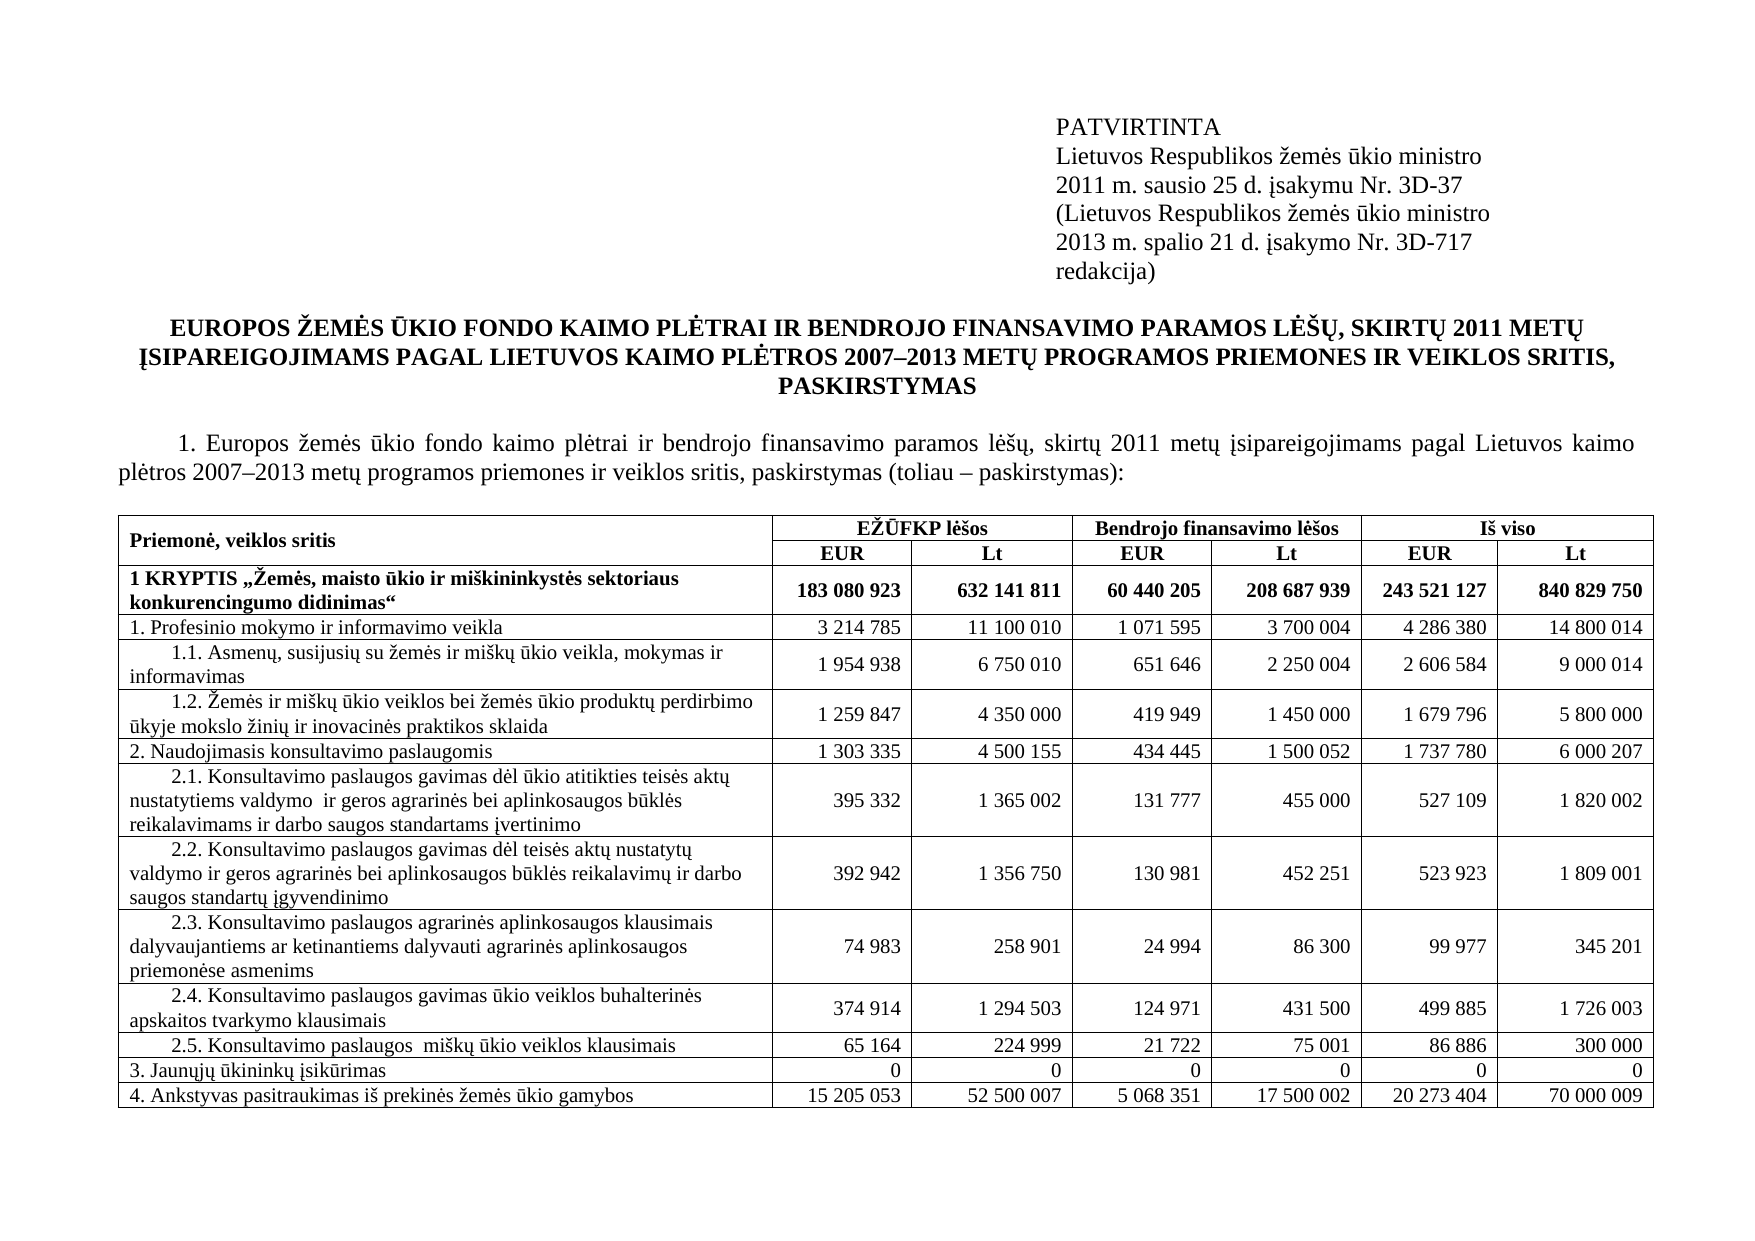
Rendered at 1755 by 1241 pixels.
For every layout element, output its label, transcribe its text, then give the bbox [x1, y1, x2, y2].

table_cell 395 332 [773, 764, 911, 836]
table_cell 4 500 155 [912, 739, 1072, 763]
table_cell 11 100 010 [912, 615, 1072, 639]
table_cell 0 [1212, 1058, 1361, 1082]
table_cell 452 251 [1212, 837, 1361, 909]
text 2011 m. sausio 25 d. įsakymu Nr. 3D-37 [1056, 170, 1636, 198]
table_cell 1 294 503 [912, 984, 1072, 1032]
table_cell 208 687 939 [1212, 566, 1361, 614]
table_cell 131 777 [1073, 764, 1211, 836]
table_cell 632 141 811 [912, 566, 1072, 614]
table_cell 1.2. Žemės ir miškų ūkio veiklos bei žemės ūkio produktų perdirbimo ūkyje mokslo žinių ir inovacinės praktikos sklaida [119, 690, 772, 738]
table_cell 0 [1073, 1058, 1211, 1082]
table_cell 86 300 [1212, 910, 1361, 982]
table_cell 224 999 [912, 1033, 1072, 1057]
table_cell 1 726 003 [1498, 984, 1653, 1032]
table_cell 3. Jaunųjų ūkininkų įsikūrimas [119, 1058, 772, 1082]
table_cell 243 521 127 [1362, 566, 1497, 614]
table_cell 5 800 000 [1498, 690, 1653, 738]
table_cell 74 983 [773, 910, 911, 982]
table_header Bendrojo finansavimo lėšos [1073, 516, 1361, 540]
table_cell 99 977 [1362, 910, 1497, 982]
table_cell 1 450 000 [1212, 690, 1361, 738]
table_cell 392 942 [773, 837, 911, 909]
table_cell 1. Profesinio mokymo ir informavimo veikla [119, 615, 772, 639]
table_cell 52 500 007 [912, 1083, 1072, 1107]
table_cell 60 440 205 [1073, 566, 1211, 614]
table_cell 1 KRYPTIS „Žemės, maisto ūkio ir miškininkystės sektoriaus konkurencingumo didinimas“ [119, 566, 772, 614]
table_cell 0 [1362, 1058, 1497, 1082]
table_cell 1 071 595 [1073, 615, 1211, 639]
table_cell 2.5. Konsultavimo paslaugos miškų ūkio veiklos klausimais [119, 1033, 772, 1057]
table_cell 1 500 052 [1212, 739, 1361, 763]
table_cell 75 001 [1212, 1033, 1361, 1057]
table_cell 2 606 584 [1362, 640, 1497, 688]
table_cell 20 273 404 [1362, 1083, 1497, 1107]
table_cell 14 800 014 [1498, 615, 1653, 639]
table_header Iš viso [1362, 516, 1653, 540]
table_cell 431 500 [1212, 984, 1361, 1032]
table_cell 124 971 [1073, 984, 1211, 1032]
table_cell 5 068 351 [1073, 1083, 1211, 1107]
table_cell 6 000 207 [1498, 739, 1653, 763]
table_cell 1 365 002 [912, 764, 1072, 836]
table_header EŽŪFKP lėšos [773, 516, 1072, 540]
table_cell 0 [912, 1058, 1072, 1082]
table_cell 4 350 000 [912, 690, 1072, 738]
table_cell 65 164 [773, 1033, 911, 1057]
table_cell 2.4. Konsultavimo paslaugos gavimas ūkio veiklos buhalterinės apskaitos tvarkymo klausimais [119, 984, 772, 1032]
table_cell 2.3. Konsultavimo paslaugos agrarinės aplinkosaugos klausimais dalyvaujantiems ar ketinantiems dalyvauti agrarinės aplinkosaugos priemonėse asmenims [119, 910, 772, 982]
table_cell 419 949 [1073, 690, 1211, 738]
table_cell 1 356 750 [912, 837, 1072, 909]
table_header Priemonė, veiklos sritis [119, 516, 772, 565]
table_cell 1 259 847 [773, 690, 911, 738]
table_cell 2. Naudojimasis konsultavimo paslaugomis [119, 739, 772, 763]
text PATVIRTINTA [1056, 112, 1636, 141]
table_cell 258 901 [912, 910, 1072, 982]
table_cell 17 500 002 [1212, 1083, 1361, 1107]
table_cell 1 820 002 [1498, 764, 1653, 836]
table_cell 183 080 923 [773, 566, 911, 614]
table_cell 1 679 796 [1362, 690, 1497, 738]
table_cell 300 000 [1498, 1033, 1653, 1057]
table_cell 3 214 785 [773, 615, 911, 639]
table_cell 0 [1498, 1058, 1653, 1082]
table_cell 527 109 [1362, 764, 1497, 836]
table_cell EUR [773, 541, 911, 565]
table_cell 434 445 [1073, 739, 1211, 763]
text redakcija) [1056, 256, 1636, 285]
table_cell 9 000 014 [1498, 640, 1653, 688]
table_cell 1 809 001 [1498, 837, 1653, 909]
text (Lietuvos Respublikos žemės ūkio ministro [1056, 198, 1636, 227]
table_cell 130 981 [1073, 837, 1211, 909]
text 1. Europos žemės ūkio fondo kaimo plėtrai ir bendrojo finansavimo paramos lėšų, skirtų 2011 metų įsipareigojimams pagal Lietuvos kaimo plėtros 2007–2013 metų programos priemones ir veiklos sritis, paskirstymas (toliau – paskirstymas): [118, 428, 1636, 486]
table_cell 2.1. Konsultavimo paslaugos gavimas dėl ūkio atitikties teisės aktų nustatytiems valdymo ir geros agrarinės bei aplinkosaugos būklės reikalavimams ir darbo saugos standartams įvertinimo [119, 764, 772, 836]
table_cell 4. Ankstyvas pasitraukimas iš prekinės žemės ūkio gamybos [119, 1083, 772, 1107]
table_cell 70 000 009 [1498, 1083, 1653, 1107]
table_cell 374 914 [773, 984, 911, 1032]
table_cell 3 700 004 [1212, 615, 1361, 639]
table_cell 2 250 004 [1212, 640, 1361, 688]
table_cell 2.2. Konsultavimo paslaugos gavimas dėl teisės aktų nustatytų valdymo ir geros agrarinės bei aplinkosaugos būklės reikalavimų ir darbo saugos standartų įgyvendinimo [119, 837, 772, 909]
table_cell 1.1. Asmenų, susijusių su žemės ir miškų ūkio veikla, mokymas ir informavimas [119, 640, 772, 688]
table_cell 499 885 [1362, 984, 1497, 1032]
table_cell EUR [1073, 541, 1211, 565]
table_cell 1 303 335 [773, 739, 911, 763]
table_cell 1 737 780 [1362, 739, 1497, 763]
table_cell 840 829 750 [1498, 566, 1653, 614]
text EUROPOS ŽEMĖS ŪKIO FONDO KAIMO PLĖTRAI IR BENDROJO FINANSAVIMO PARAMOS LĖŠŲ, SKIRTŲ 2011 METŲ ĮSIPAREIGOJIMAMS PAGAL LIETUVOS KAIMO PLĖTROS 2007–2013 METŲ PROGRAMOS PRIEMONES IR VEIKLOS SRITIS, PASKIRSTYMAS [118, 313, 1636, 400]
table_cell Lt [1212, 541, 1361, 565]
table_cell 523 923 [1362, 837, 1497, 909]
table_cell 6 750 010 [912, 640, 1072, 688]
table_cell 1 954 938 [773, 640, 911, 688]
table_cell 345 201 [1498, 910, 1653, 982]
table_cell 455 000 [1212, 764, 1361, 836]
table_cell 15 205 053 [773, 1083, 911, 1107]
table_cell 4 286 380 [1362, 615, 1497, 639]
table_cell Lt [912, 541, 1072, 565]
table_cell EUR [1362, 541, 1497, 565]
table_cell 86 886 [1362, 1033, 1497, 1057]
table_cell 651 646 [1073, 640, 1211, 688]
text 2013 m. spalio 21 d. įsakymo Nr. 3D-717 [1056, 227, 1636, 256]
table_cell 21 722 [1073, 1033, 1211, 1057]
text Lietuvos Respublikos žemės ūkio ministro [1056, 141, 1636, 170]
table_cell 0 [773, 1058, 911, 1082]
table_cell Lt [1498, 541, 1653, 565]
table_cell 24 994 [1073, 910, 1211, 982]
